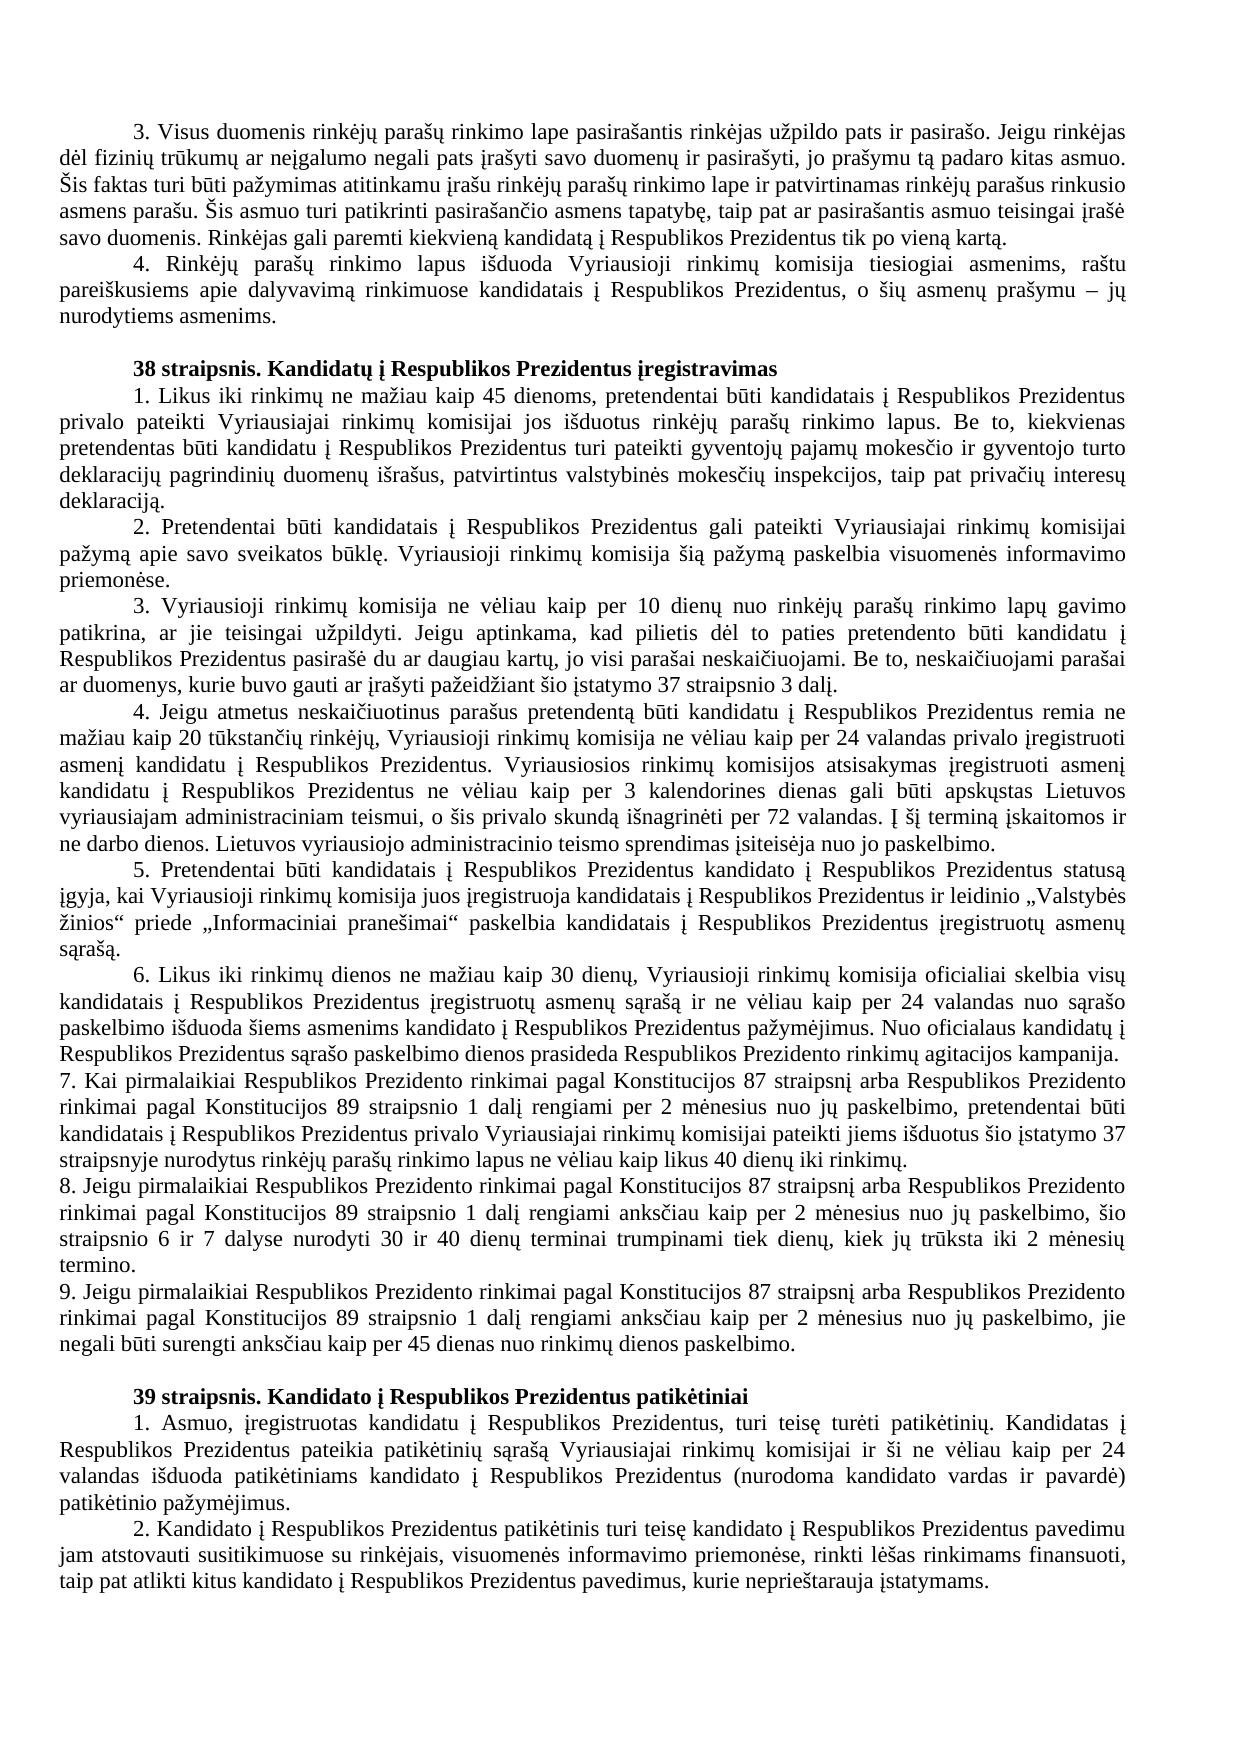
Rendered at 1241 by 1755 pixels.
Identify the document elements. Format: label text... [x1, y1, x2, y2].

text 1. Asmuo, įregistruotas kandidatu į Respublikos Prezidentus, turi teisę turėti patikėtinių. Kandidatas į Respublikos Prezidentus pateikia patikėtinių sąrašą Vyriausiajai rinkimų komisijai ir ši ne vėliau kaip per 24 valandas išduoda patikėtiniams kandidato į Respublikos Prezidentus (nurodoma kandidato vardas ir pavardė) patikėtinio pažymėjimus. [59, 1409, 1127, 1515]
text 3. Vyriausioji rinkimų komisija ne vėliau kaip per 10 dienų nuo rinkėjų parašų rinkimo lapų gavimo patikrina, ar jie teisingai užpildyti. Jeigu aptinkama, kad pilietis dėl to paties pretendento būti kandidatu į Respublikos Prezidentus pasirašė du ar daugiau kartų, jo visi parašai neskaičiuojami. Be to, neskaičiuojami parašai ar duomenys, kurie buvo gauti ar įrašyti pažeidžiant šio įstatymo 37 straipsnio 3 dalį. [59, 592, 1127, 698]
text 39 straipsnis. Kandidato į Respublikos Prezidentus patikėtiniai [59, 1383, 1127, 1409]
text 6. Likus iki rinkimų dienos ne mažiau kaip 30 dienų, Vyriausioji rinkimų komisija oficialiai skelbia visų kandidatais į Respublikos Prezidentus įregistruotų asmenų sąrašą ir ne vėliau kaip per 24 valandas nuo sąrašo paskelbimo išduoda šiems asmenims kandidato į Respublikos Prezidentus pažymėjimus. Nuo oficialaus kandidatų į Respublikos Prezidentus sąrašo paskelbimo dienos prasideda Respublikos Prezidento rinkimų agitacijos kampanija. [59, 961, 1127, 1067]
text 9. Jeigu pirmalaikiai Respublikos Prezidento rinkimai pagal Konstitucijos 87 straipsnį arba Respublikos Prezidento rinkimai pagal Konstitucijos 89 straipsnio 1 dalį rengiami anksčiau kaip per 2 mėnesius nuo jų paskelbimo, jie negali būti surengti anksčiau kaip per 45 dienas nuo rinkimų dienos paskelbimo. [59, 1278, 1127, 1357]
text 8. Jeigu pirmalaikiai Respublikos Prezidento rinkimai pagal Konstitucijos 87 straipsnį arba Respublikos Prezidento rinkimai pagal Konstitucijos 89 straipsnio 1 dalį rengiami anksčiau kaip per 2 mėnesius nuo jų paskelbimo, šio straipsnio 6 ir 7 dalyse nurodyti 30 ir 40 dienų terminai trumpinami tiek dienų, kiek jų trūksta iki 2 mėnesių termino. [59, 1172, 1127, 1278]
text 2. Kandidato į Respublikos Prezidentus patikėtinis turi teisę kandidato į Respublikos Prezidentus pavedimu jam atstovauti susitikimuose su rinkėjais, visuomenės informavimo priemonėse, rinkti lėšas rinkimams finansuoti, taip pat atlikti kitus kandidato į Respublikos Prezidentus pavedimus, kurie neprieštarauja įstatymams. [59, 1515, 1127, 1594]
text 38 straipsnis. Kandidatų į Respublikos Prezidentus įregistravimas [59, 355, 1127, 382]
text 4. Rinkėjų parašų rinkimo lapus išduoda Vyriausioji rinkimų komisija tiesiogiai asmenims, raštu pareiškusiems apie dalyvavimą rinkimuose kandidatais į Respublikos Prezidentus, o šių asmenų prašymu – jų nurodytiems asmenims. [59, 250, 1127, 329]
text 3. Visus duomenis rinkėjų parašų rinkimo lape pasirašantis rinkėjas užpildo pats ir pasirašo. Jeigu rinkėjas dėl fizinių trūkumų ar neįgalumo negali pats įrašyti savo duomenų ir pasirašyti, jo prašymu tą padaro kitas asmuo. Šis faktas turi būti pažymimas atitinkamu įrašu rinkėjų parašų rinkimo lape ir patvirtinamas rinkėjų parašus rinkusio asmens parašu. Šis asmuo turi patikrinti pasirašančio asmens tapatybę, taip pat ar pasirašantis asmuo teisingai įrašė savo duomenis. Rinkėjas gali paremti kiekvieną kandidatą į Respublikos Prezidentus tik po vieną kartą. [59, 118, 1127, 250]
text 4. Jeigu atmetus neskaičiuotinus parašus pretendentą būti kandidatu į Respublikos Prezidentus remia ne mažiau kaip 20 tūkstančių rinkėjų, Vyriausioji rinkimų komisija ne vėliau kaip per 24 valandas privalo įregistruoti asmenį kandidatu į Respublikos Prezidentus. Vyriausiosios rinkimų komisijos atsisakymas įregistruoti asmenį kandidatu į Respublikos Prezidentus ne vėliau kaip per 3 kalendorines dienas gali būti apskųstas Lietuvos vyriausiajam administraciniam teismui, o šis privalo skundą išnagrinėti per 72 valandas. Į šį terminą įskaitomos ir ne darbo dienos. Lietuvos vyriausiojo administracinio teismo sprendimas įsiteisėja nuo jo paskelbimo. [59, 698, 1127, 856]
text 7. Kai pirmalaikiai Respublikos Prezidento rinkimai pagal Konstitucijos 87 straipsnį arba Respublikos Prezidento rinkimai pagal Konstitucijos 89 straipsnio 1 dalį rengiami per 2 mėnesius nuo jų paskelbimo, pretendentai būti kandidatais į Respublikos Prezidentus privalo Vyriausiajai rinkimų komisijai pateikti jiems išduotus šio įstatymo 37 straipsnyje nurodytus rinkėjų parašų rinkimo lapus ne vėliau kaip likus 40 dienų iki rinkimų. [59, 1067, 1127, 1172]
text 2. Pretendentai būti kandidatais į Respublikos Prezidentus gali pateikti Vyriausiajai rinkimų komisijai pažymą apie savo sveikatos būklę. Vyriausioji rinkimų komisija šią pažymą paskelbia visuomenės informavimo priemonėse. [59, 513, 1127, 592]
text 5. Pretendentai būti kandidatais į Respublikos Prezidentus kandidato į Respublikos Prezidentus statusą įgyja, kai Vyriausioji rinkimų komisija juos įregistruoja kandidatais į Respublikos Prezidentus ir leidinio „Valstybės žinios“ priede „Informaciniai pranešimai“ paskelbia kandidatais į Respublikos Prezidentus įregistruotų asmenų sąrašą. [59, 856, 1127, 961]
text 1. Likus iki rinkimų ne mažiau kaip 45 dienoms, pretendentai būti kandidatais į Respublikos Prezidentus privalo pateikti Vyriausiajai rinkimų komisijai jos išduotus rinkėjų parašų rinkimo lapus. Be to, kiekvienas pretendentas būti kandidatu į Respublikos Prezidentus turi pateikti gyventojų pajamų mokesčio ir gyventojo turto deklaracijų pagrindinių duomenų išrašus, patvirtintus valstybinės mokesčių inspekcijos, taip pat privačių interesų deklaraciją. [59, 382, 1127, 513]
